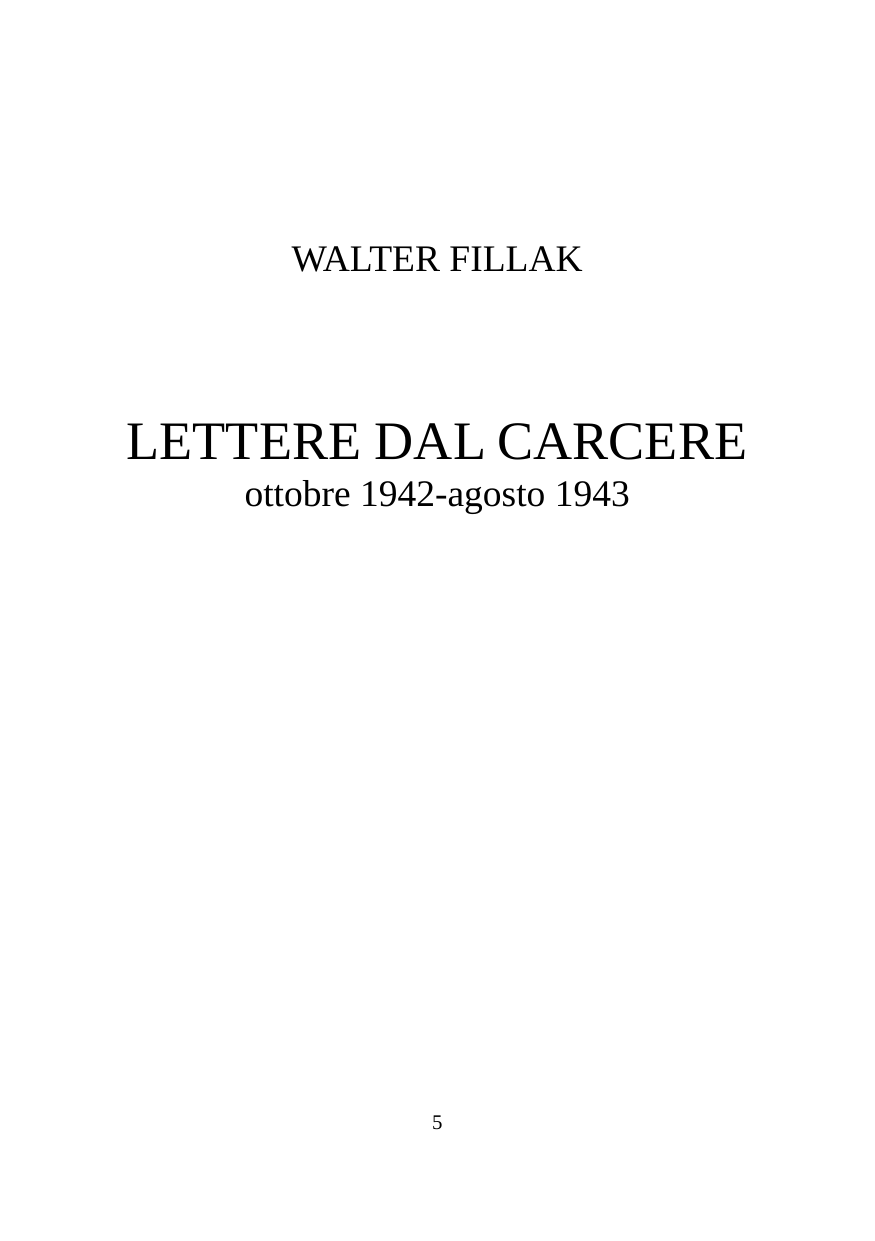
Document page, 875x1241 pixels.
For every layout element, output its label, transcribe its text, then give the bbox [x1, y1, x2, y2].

text LETTERE DAL CARCERE ottobre 1942-agosto 1943 [106, 409, 768, 514]
text WALTER FILLAK [106, 236, 768, 279]
